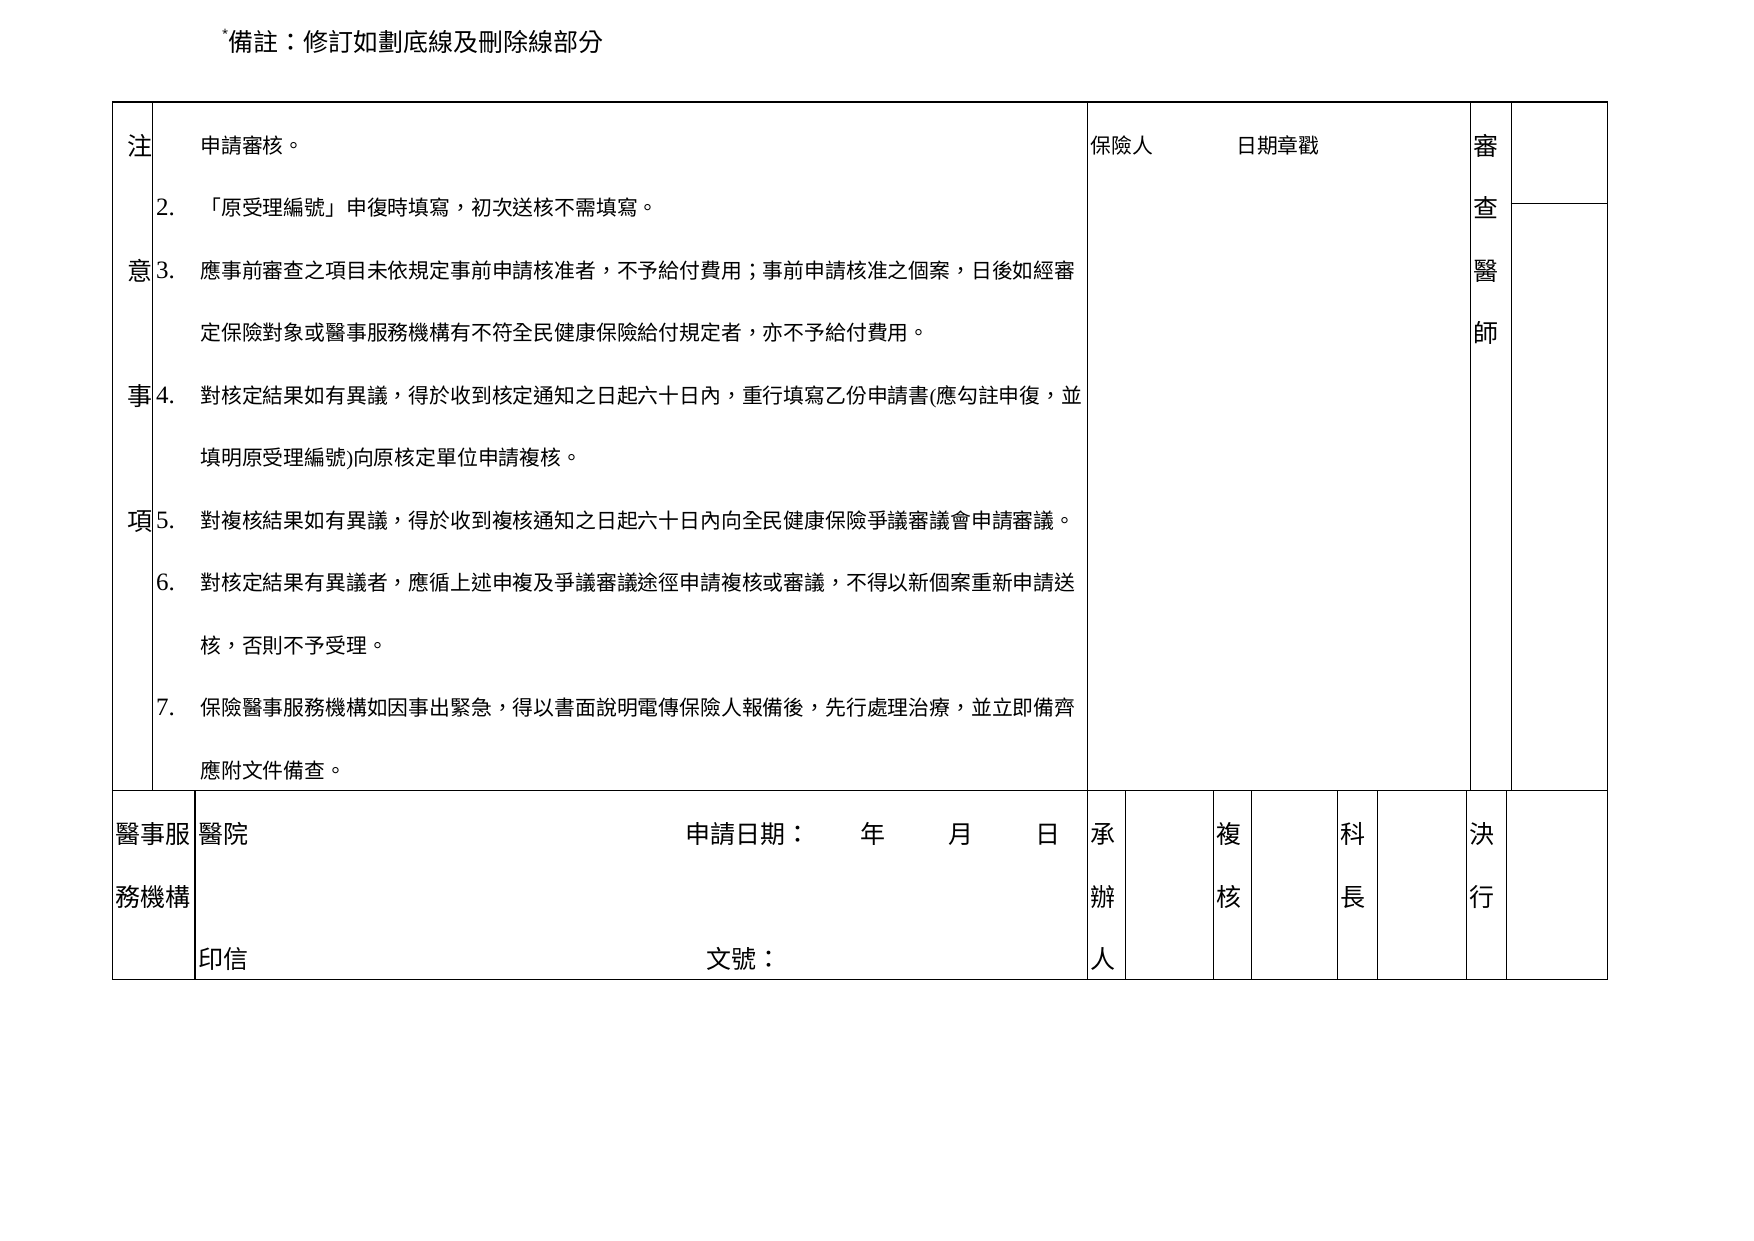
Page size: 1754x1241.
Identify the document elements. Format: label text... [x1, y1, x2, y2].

table_cell [1512, 103, 1607, 203]
table_cell 注 意 事 項 [113, 103, 152, 790]
table_cell 醫事服務機構 [113, 791, 194, 978]
table_cell 科長 [1338, 791, 1377, 978]
table_cell 保險人 日期章戳 [1088, 103, 1470, 790]
table_cell [1608, 203, 1616, 790]
table_cell [1512, 204, 1607, 790]
table_cell [1126, 791, 1213, 978]
table_cell 決行 [1467, 791, 1506, 978]
table_cell [1378, 791, 1466, 978]
table_cell [1608, 790, 1616, 978]
table_cell 承辦人 [1088, 791, 1125, 978]
table_cell [1507, 791, 1607, 978]
table_cell 本申請書限一人一案，由本保險特約醫事服務機構填報，不必備文，請逕向保險人各分區業務組申請審核。 「原受理編號」申復時填寫，初次送核不需填寫。 應事前審查之項目未依規定事前申請核准者，不予給付費用；事前申請核准之個案，日後如經審定保險對象或醫事服務機構有不符全民健康保險給付規定者，亦不予給付費用。 對核定結果如有異議，得於收到核定通知之日起六十日內，重行填寫乙份申請書(應勾註申復，並填明原受理編號)向原核定單位申請複核。 對複核結果如有異議，得於收到複核通知之日起六十日內向全民健康保險爭議審議會申請審議。 對核定結果有異議者，應循上述申複及爭議審議途徑申請複核或審議，不得以新個案重新申請送核，否則不予受理。 保險醫事服務機構如因事出緊急，得以書面說明電傳保險人報備後，先行處理治療，並立即備齊應附文件備查。 [153, 103, 1087, 790]
table_cell [1608, 101, 1616, 203]
table_cell 複核 [1214, 791, 1251, 978]
table_cell 醫院 申請日期： 年 月 日 印信 文號： [196, 791, 1087, 978]
table_cell [1252, 791, 1337, 978]
table_cell 審查醫師 [1471, 103, 1511, 790]
table_cell 醫院 申請日期： 年 月 日 印信 文號： [206, 15, 643, 69]
